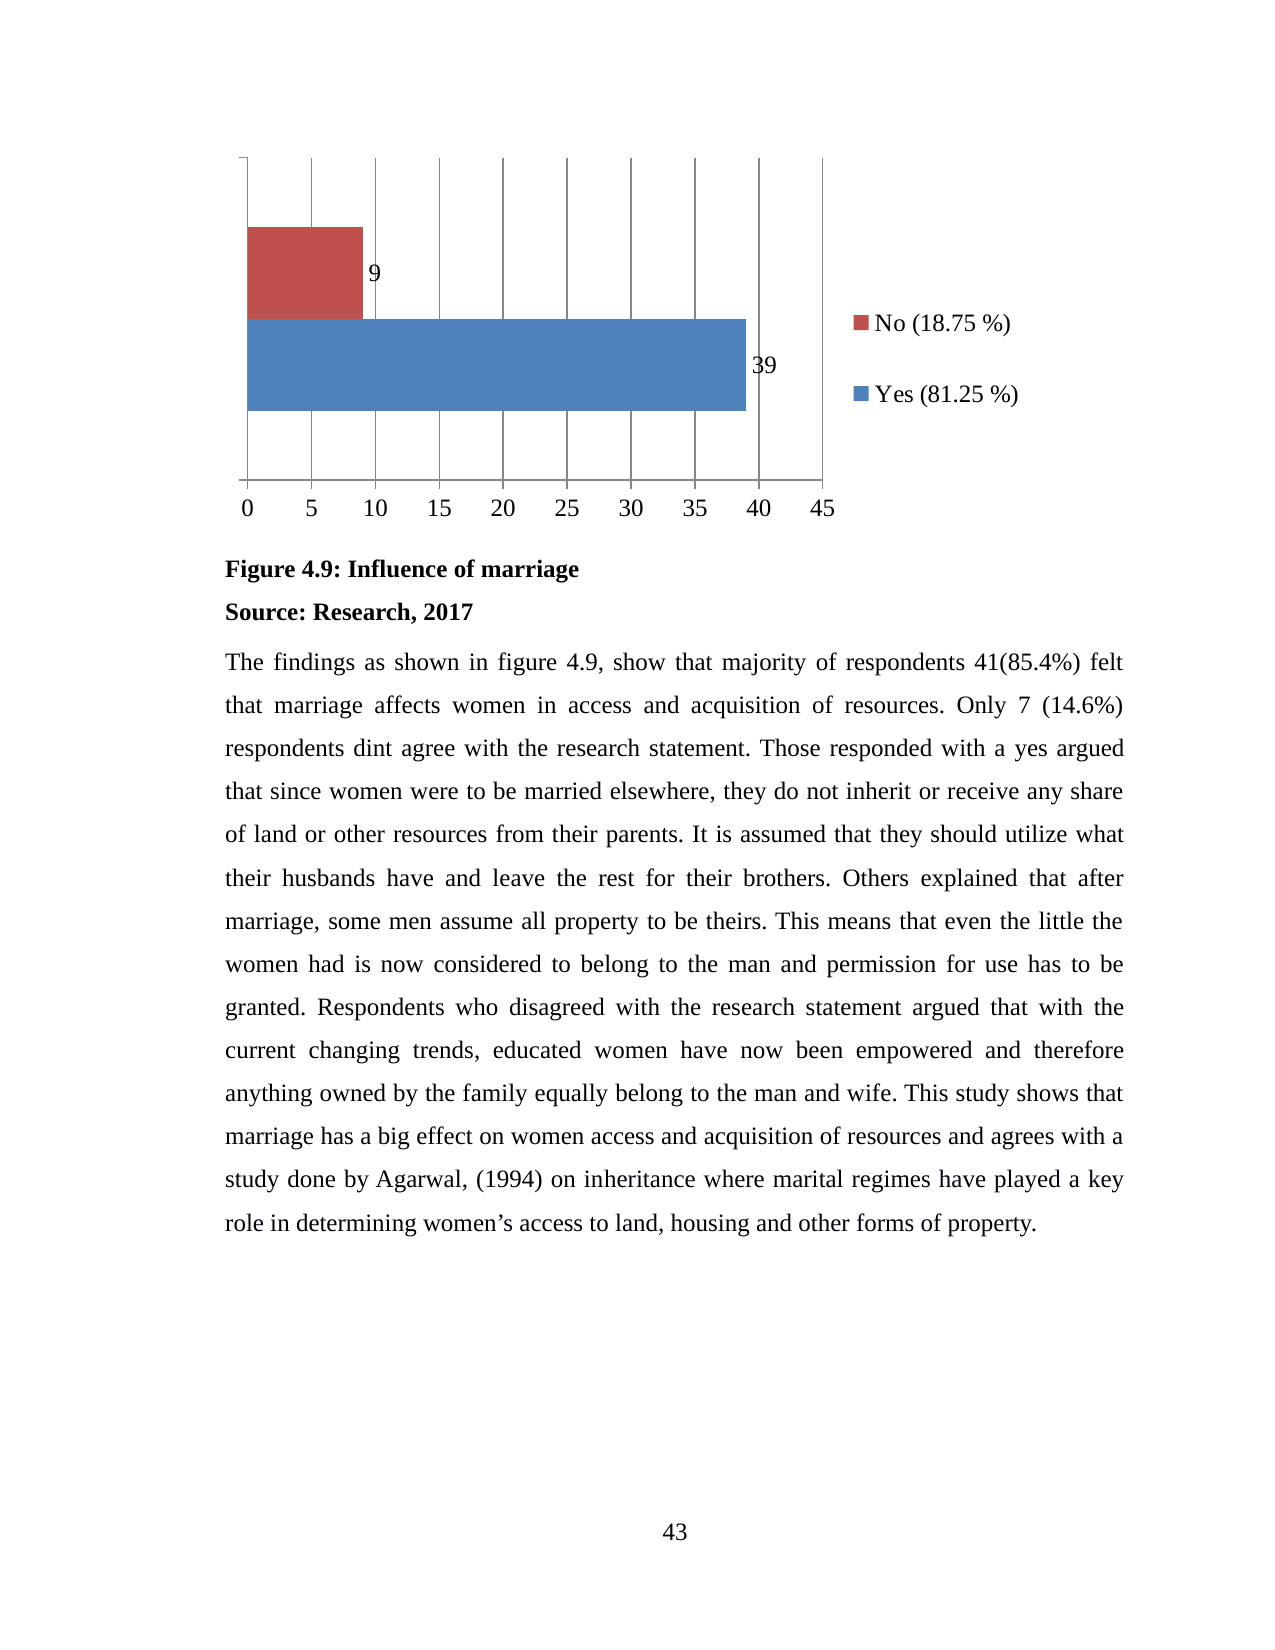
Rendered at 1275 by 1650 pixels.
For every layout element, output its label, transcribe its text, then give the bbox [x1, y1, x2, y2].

subtitle Figure 4.9: Influence of marriage [225, 554, 1125, 583]
text Source: Research, 2017 [225, 597, 1125, 626]
text The findings as shown in figure 4.9, show that majority of respondents 41(85.4%) felt that marriage affects women in access and acquisition of resources. Only 7 (14.6%) respondents dint agree with the research statement. Those responded with a yes argued that since women were to be married elsewhere, they do not inherit or receive any share of land or other resources from their parents. It is assumed that they should utilize what their husbands have and leave the rest for their brothers. Others explained that after marriage, some men assume all property to be theirs. This means that even the little the women had is now considered to belong to the man and permission for use has to be granted. Respondents who disagreed with the research statement argued that with the current changing trends, educated women have now been empowered and therefore anything owned by the family equally belong to the man and wife. This study shows that marriage has a big effect on women access and acquisition of resources and agrees with a study done by Agarwal, (1994) on inheritance where marital regimes have played a key role in determining women’s access to land, housing and other forms of property. [225, 647, 1125, 1236]
